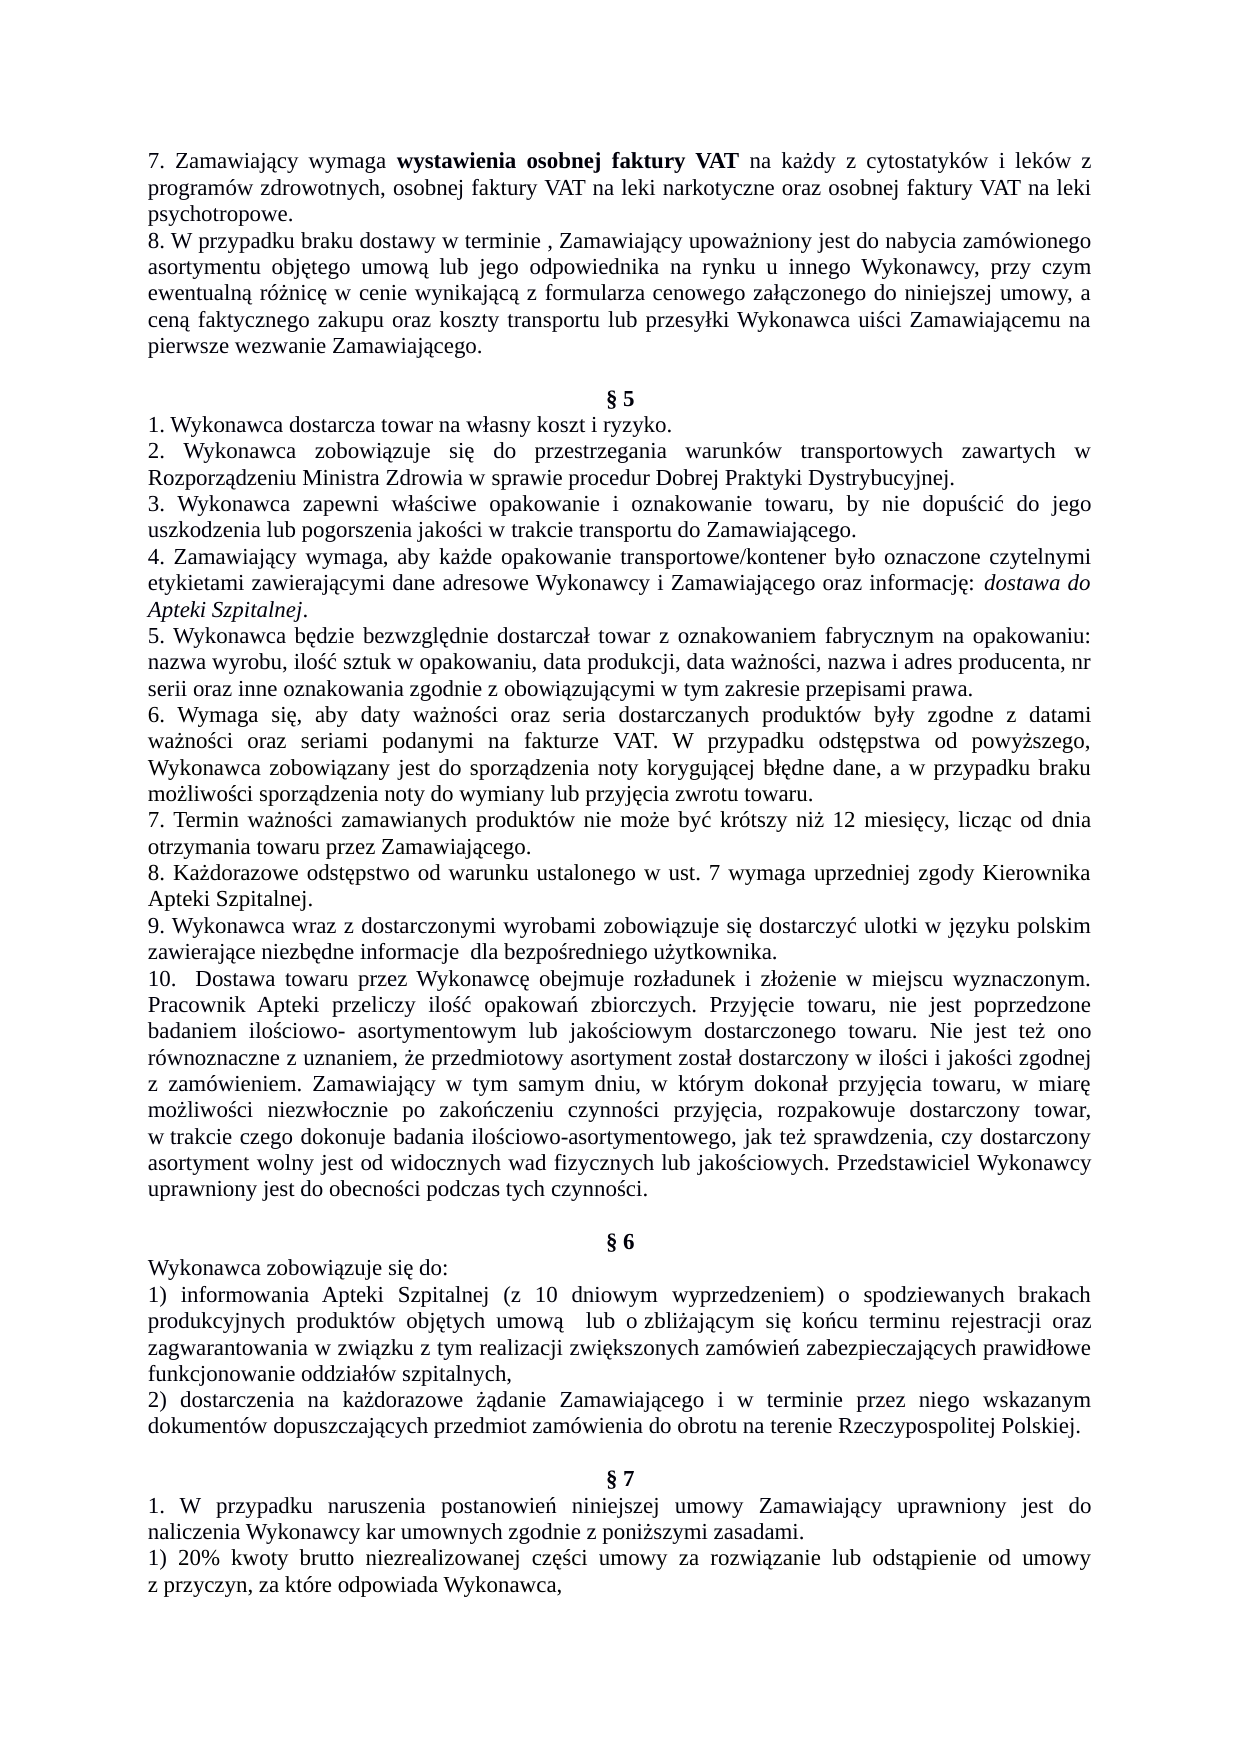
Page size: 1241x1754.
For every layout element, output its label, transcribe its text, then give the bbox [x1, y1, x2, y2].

text 1) 20% kwoty brutto niezrealizowanej części umowy za rozwiązanie lub odstąpienie od umowy z przyczyn, za które odpowiada Wykonawca, [148, 1544, 1093, 1597]
text 4. Zamawiający wymaga, aby każde opakowanie transportowe/kontener było oznaczone czytelnymi etykietami zawierającymi dane adresowe Wykonawcy i Zamawiającego oraz informację: dostawa do Apteki Szpitalnej. [148, 543, 1093, 622]
text 8. Każdorazowe odstępstwo od warunku ustalonego w ust. 7 wymaga uprzedniej zgody Kierownika Apteki Szpitalnej. [148, 859, 1093, 912]
text 10. Dostawa towaru przez Wykonawcę obejmuje rozładunek i złożenie w miejscu wyznaczonym. Pracownik Apteki przeliczy ilość opakowań zbiorczych. Przyjęcie towaru, nie jest poprzedzone badaniem ilościowo- asortymentowym lub jakościowym dostarczonego towaru. Nie jest też ono równoznaczne z uznaniem, że przedmiotowy asortyment został dostarczony w ilości i jakości zgodnej z zamówieniem. Zamawiający w tym samym dniu, w którym dokonał przyjęcia towaru, w miarę możliwości niezwłocznie po zakończeniu czynności przyjęcia, rozpakowuje dostarczony towar, w trakcie czego dokonuje badania ilościowo-asortymentowego, jak też sprawdzenia, czy dostarczony asortyment wolny jest od widocznych wad fizycznych lub jakościowych. Przedstawiciel Wykonawcy uprawniony jest do obecności podczas tych czynności. [148, 964, 1093, 1202]
text 1. Wykonawca dostarcza towar na własny koszt i ryzyko. [148, 411, 1093, 437]
text 1) informowania Apteki Szpitalnej (z 10 dniowym wyprzedzeniem) o spodziewanych brakach produkcyjnych produktów objętych umową lub o zbliżającym się końcu terminu rejestracji oraz zagwarantowania w związku z tym realizacji zwiększonych zamówień zabezpieczających prawidłowe funkcjonowanie oddziałów szpitalnych, [148, 1281, 1093, 1386]
text 2. Wykonawca zobowiązuje się do przestrzegania warunków transportowych zawartych w Rozporządzeniu Ministra Zdrowia w sprawie procedur Dobrej Praktyki Dystrybucyjnej. [148, 437, 1093, 490]
text 1. W przypadku naruszenia postanowień niniejszej umowy Zamawiający uprawniony jest do naliczenia Wykonawcy kar umownych zgodnie z poniższymi zasadami. [148, 1492, 1093, 1544]
text 9. Wykonawca wraz z dostarczonymi wyrobami zobowiązuje się dostarczyć ulotki w języku polskim zawierające niezbędne informacje dla bezpośredniego użytkownika. [148, 912, 1093, 964]
text § 7 [148, 1465, 1093, 1492]
text 6. Wymaga się, aby daty ważności oraz seria dostarczanych produktów były zgodne z datami ważności oraz seriami podanymi na fakturze VAT. W przypadku odstępstwa od powyższego, Wykonawca zobowiązany jest do sporządzenia noty korygującej błędne dane, a w przypadku braku możliwości sporządzenia noty do wymiany lub przyjęcia zwrotu towaru. [148, 701, 1093, 806]
text 3. Wykonawca zapewni właściwe opakowanie i oznakowanie towaru, by nie dopuścić do jego uszkodzenia lub pogorszenia jakości w trakcie transportu do Zamawiającego. [148, 490, 1093, 543]
text 7. Termin ważności zamawianych produktów nie może być krótszy niż 12 miesięcy, licząc od dnia otrzymania towaru przez Zamawiającego. [148, 806, 1093, 859]
text Wykonawca zobowiązuje się do: [148, 1254, 1093, 1281]
text 7. Zamawiający wymaga wystawienia osobnej faktury VAT na każdy z cytostatyków i leków z programów zdrowotnych, osobnej faktury VAT na leki narkotyczne oraz osobnej faktury VAT na leki psychotropowe. [148, 148, 1093, 227]
text 5. Wykonawca będzie bezwzględnie dostarczał towar z oznakowaniem fabrycznym na opakowaniu: nazwa wyrobu, ilość sztuk w opakowaniu, data produkcji, data ważności, nazwa i adres producenta, nr serii oraz inne oznakowania zgodnie z obowiązującymi w tym zakresie przepisami prawa. [148, 622, 1093, 701]
text § 5 [148, 385, 1093, 411]
text 8. W przypadku braku dostawy w terminie , Zamawiający upoważniony jest do nabycia zamówionego asortymentu objętego umową lub jego odpowiednika na rynku u innego Wykonawcy, przy czym ewentualną różnicę w cenie wynikającą z formularza cenowego załączonego do niniejszej umowy, a ceną faktycznego zakupu oraz koszty transportu lub przesyłki Wykonawca uiści Zamawiającemu na pierwsze wezwanie Zamawiającego. [148, 227, 1093, 358]
text § 6 [148, 1228, 1093, 1254]
text 2) dostarczenia na każdorazowe żądanie Zamawiającego i w terminie przez niego wskazanym dokumentów dopuszczających przedmiot zamówienia do obrotu na terenie Rzeczypospolitej Polskiej. [148, 1386, 1093, 1439]
